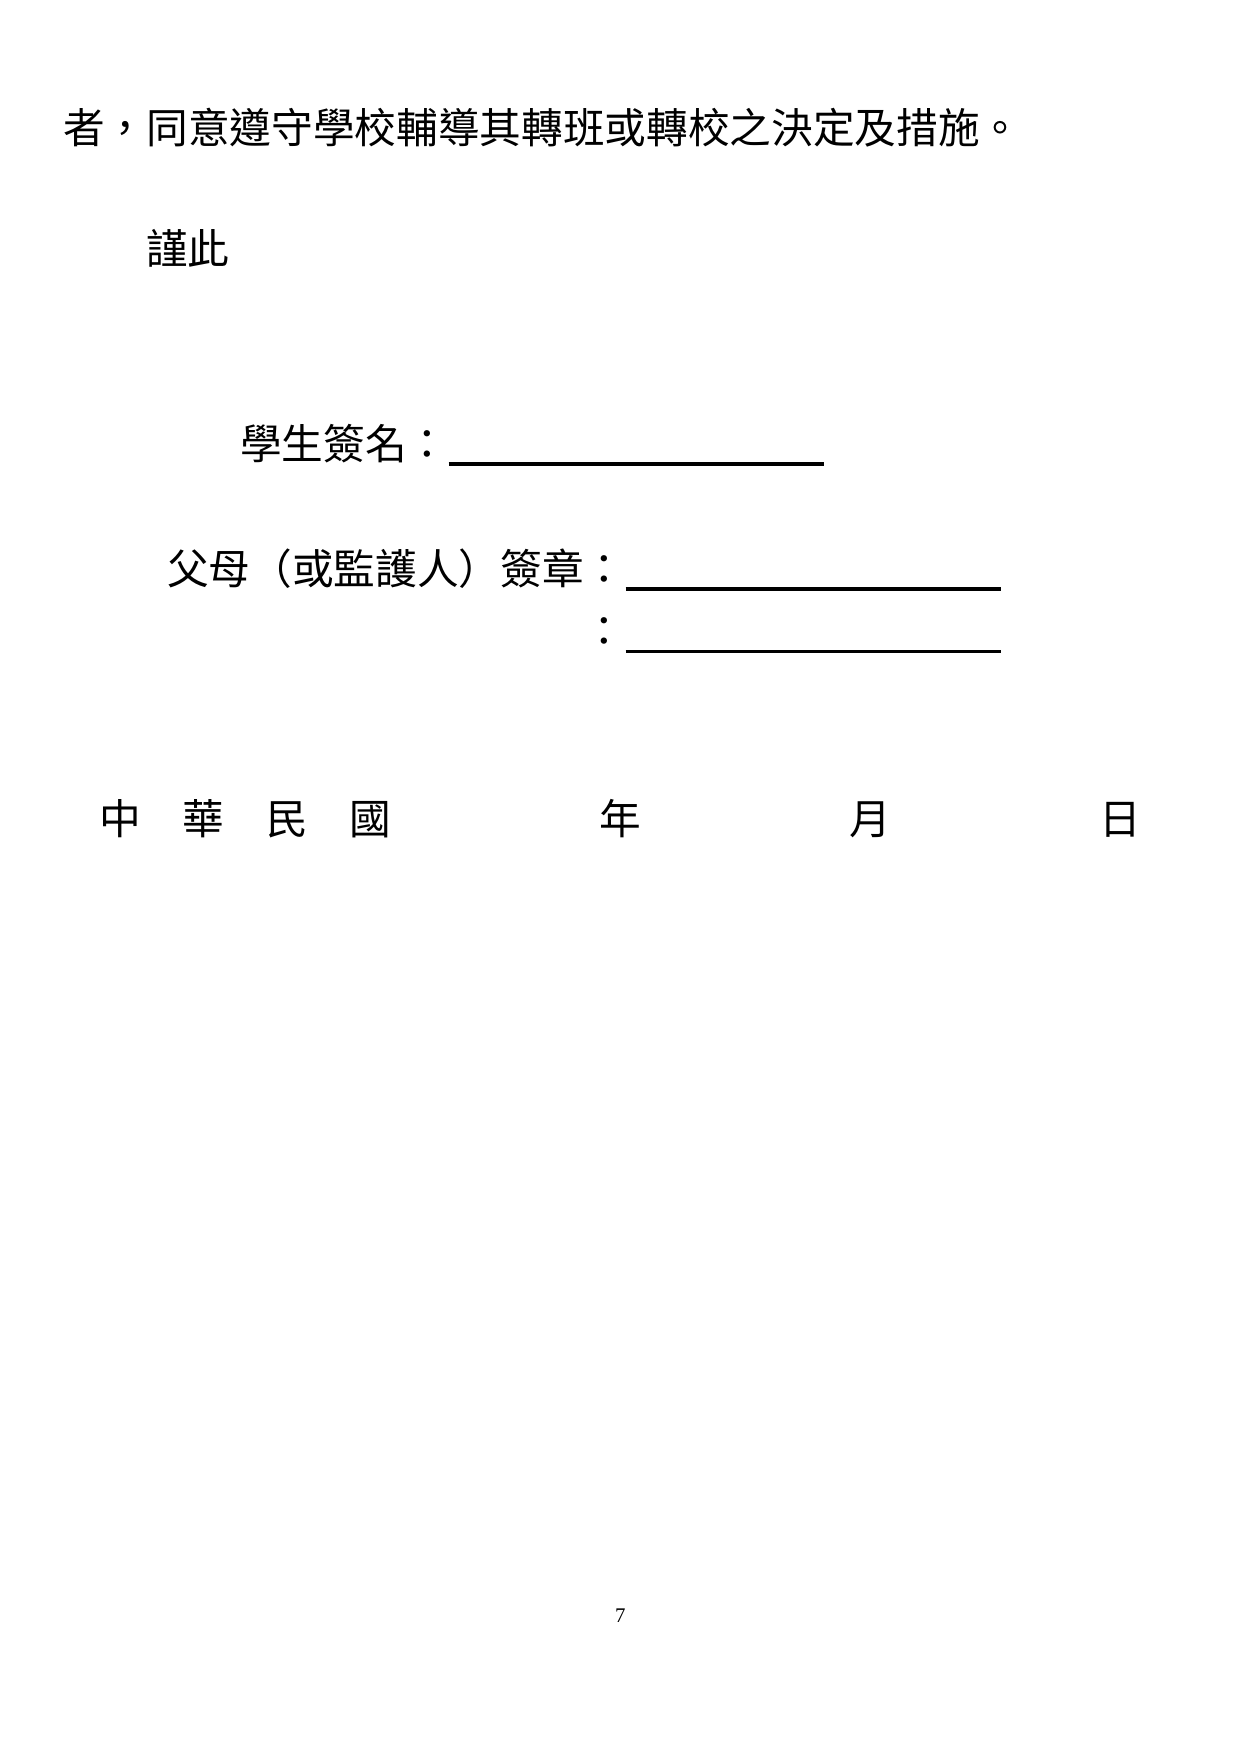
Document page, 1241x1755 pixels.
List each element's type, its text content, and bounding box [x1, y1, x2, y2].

text ： [63, 587, 1177, 649]
text 謹此 [63, 216, 1177, 277]
text 者，同意遵守學校輔導其轉班或轉校之決定及措施。 [63, 96, 1177, 156]
text 中 華 民 國 年 月 日 [63, 774, 1177, 837]
text 父母（或監護人）簽章： [63, 524, 1177, 587]
text 學生簽名： [63, 399, 1177, 462]
